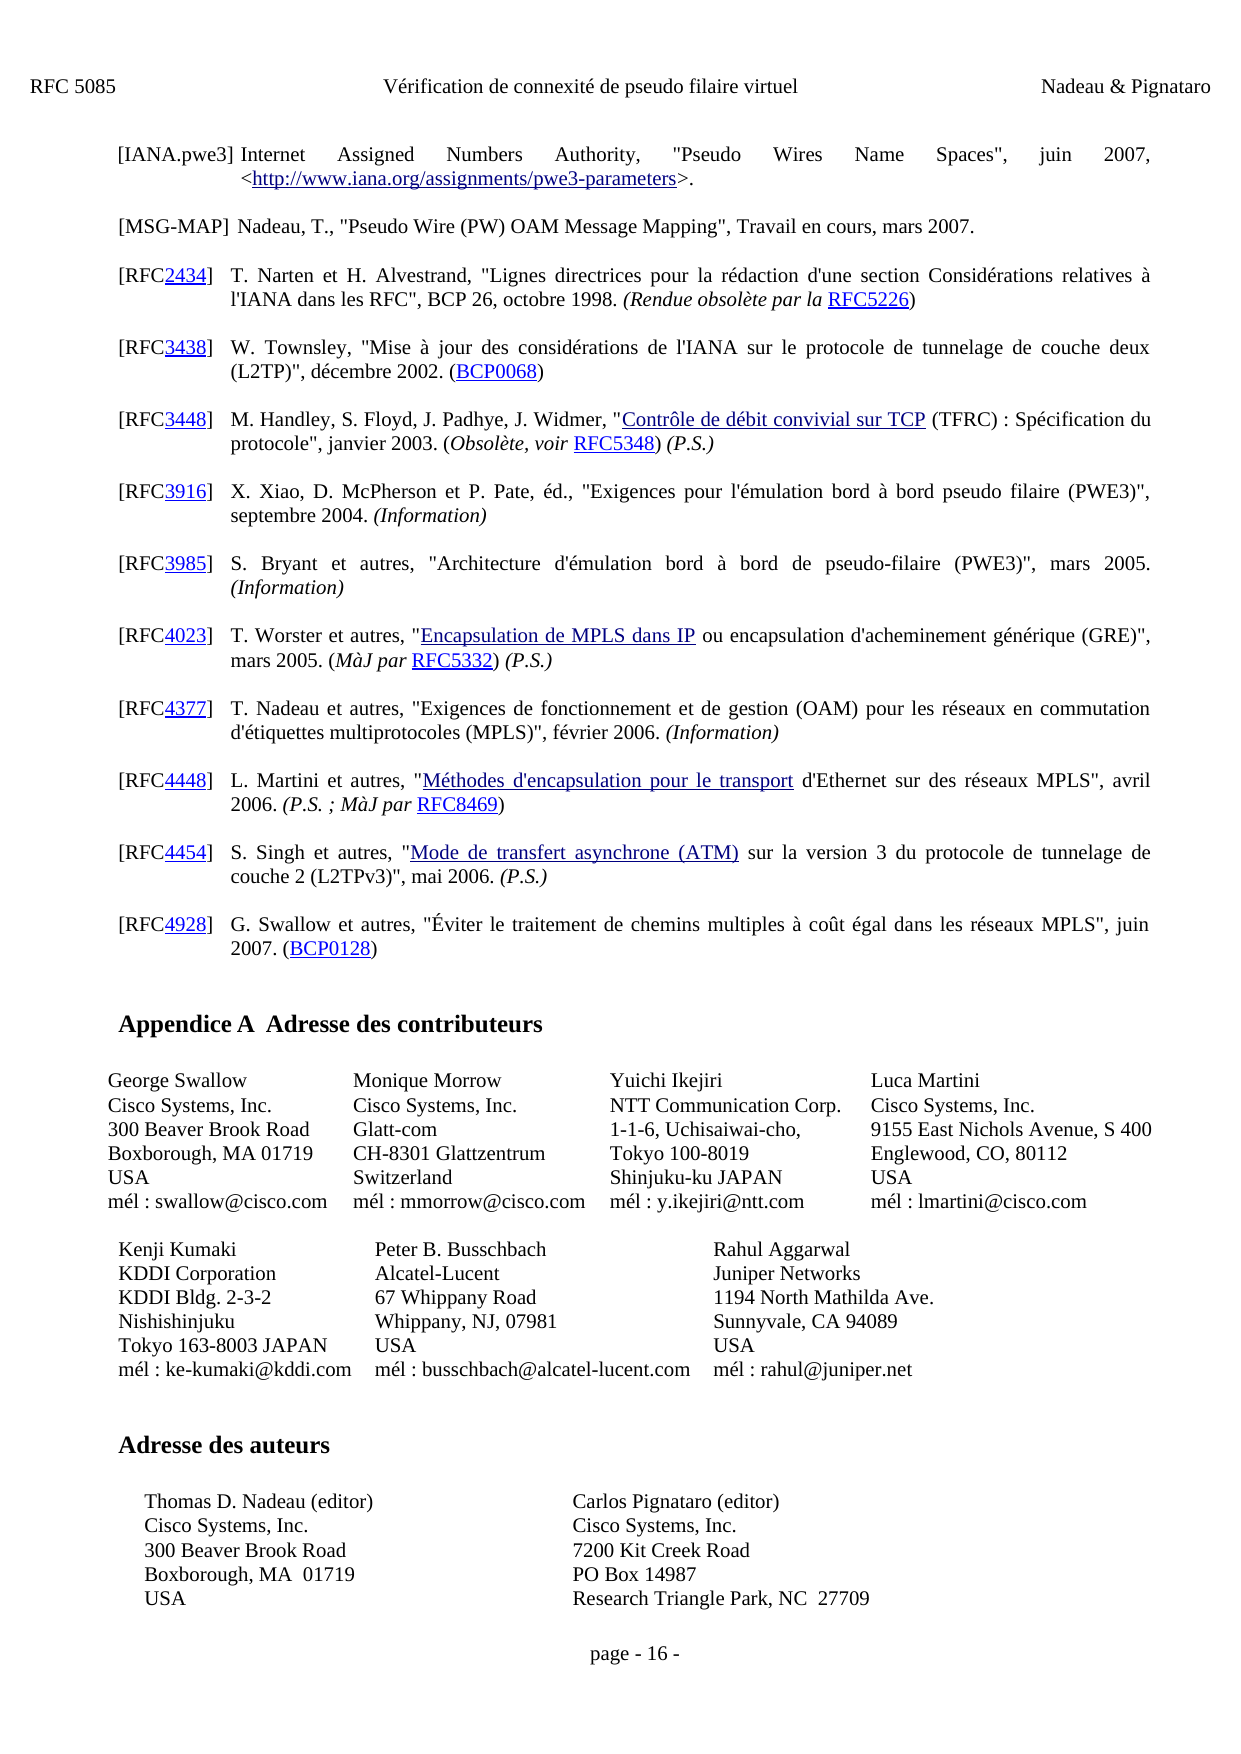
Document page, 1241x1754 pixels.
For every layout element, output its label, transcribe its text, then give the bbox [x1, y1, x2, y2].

text [RFC4377] T. Nadeau et autres, "Exigences de fonctionnement et de gestion (OAM) pour les réseaux en commutation d'étiquettes multiprotocoles (MPLS)", février 2006. (Information) [118, 696, 1152, 744]
table_cell Research Triangle Park, NC 27709 [561, 1586, 1004, 1610]
table_cell mél : mmorrow@cisco.com [342, 1189, 598, 1213]
table_cell USA [702, 1333, 945, 1357]
subtitle Adresse des auteurs [118, 1430, 1152, 1459]
table_cell Whippany, NJ, 07981 [363, 1309, 702, 1333]
table_cell Boxborough, MA 01719 [133, 1562, 561, 1586]
table_header Thomas D. Nadeau (editor) [133, 1489, 561, 1513]
text [RFC4454] S. Singh et autres, "Mode de transfert asynchrone (ATM) sur la version 3 du protocole de tunnelage de couche 2 (L2TPv3)", mai 2006. (P.S.) [118, 840, 1152, 888]
table_cell NTT Communication Corp. [598, 1093, 859, 1117]
table_cell 67 Whippany Road [363, 1285, 702, 1309]
table_cell 7200 Kit Creek Road [561, 1538, 1004, 1562]
table_cell mél : rahul@juniper.net [702, 1357, 945, 1381]
table_cell USA [363, 1333, 702, 1357]
table_header Monique Morrow [342, 1069, 598, 1092]
table_cell Nishishinjuku [107, 1309, 363, 1333]
text [RFC4023] T. Worster et autres, "Encapsulation de MPLS dans IP ou encapsulation d'acheminement générique (GRE)", mars 2005. (MàJ par RFC5332) (P.S.) [118, 623, 1152, 672]
table_cell Juniper Networks [702, 1261, 945, 1285]
text [RFC3985] S. Bryant et autres, "Architecture d'émulation bord à bord de pseudo-filaire (PWE3)", mars 2005. (Information) [118, 551, 1152, 599]
table_cell mél : y.ikejiri@ntt.com [598, 1189, 859, 1213]
subtitle Appendice A Adresse des contributeurs [118, 1009, 1152, 1038]
table_header Luca Martini [859, 1069, 1164, 1092]
table_cell Cisco Systems, Inc. [859, 1093, 1164, 1117]
table_cell mél : lmartini@cisco.com [859, 1189, 1164, 1213]
table_header Kenji Kumaki [107, 1237, 363, 1261]
table_cell mél : busschbach@alcatel-lucent.com [363, 1357, 702, 1381]
table_cell Tokyo 163-8003 JAPAN [107, 1333, 363, 1357]
table_cell Cisco Systems, Inc. [133, 1514, 561, 1537]
table_cell mél : ke-kumaki@kddi.com [107, 1357, 363, 1381]
table_cell USA [859, 1165, 1164, 1189]
table_cell 9155 East Nichols Avenue, S 400 [859, 1117, 1164, 1141]
table_header Yuichi Ikejiri [598, 1069, 859, 1092]
table_header Peter B. Busschbach [363, 1237, 702, 1261]
table_cell Englewood, CO, 80112 [859, 1141, 1164, 1165]
text [RFC4448] L. Martini et autres, "Méthodes d'encapsulation pour le transport d'Ethernet sur des réseaux MPLS", avril 2006. (P.S. ; MàJ par RFC8469) [118, 768, 1152, 816]
table_cell PO Box 14987 [561, 1562, 1004, 1586]
table_cell Cisco Systems, Inc. [561, 1514, 1004, 1537]
table_cell Switzerland [342, 1165, 598, 1189]
table_cell Tokyo 100-8019 [598, 1141, 859, 1165]
text [RFC3916] X. Xiao, D. McPherson et P. Pate, éd., "Exigences pour l'émulation bord à bord pseudo filaire (PWE3)", septembre 2004. (Information) [118, 479, 1152, 527]
table_header Rahul Aggarwal [702, 1237, 945, 1261]
table_cell 300 Beaver Brook Road [133, 1538, 561, 1562]
table_cell 1-1-6, Uchisaiwai-cho, [598, 1117, 859, 1141]
table_cell Boxborough, MA 01719 [96, 1141, 342, 1165]
table_cell Cisco Systems, Inc. [96, 1093, 342, 1117]
table_cell KDDI Corporation [107, 1261, 363, 1285]
table_cell Glatt-com [342, 1117, 598, 1141]
table_cell 300 Beaver Brook Road [96, 1117, 342, 1141]
table_cell Alcatel-Lucent [363, 1261, 702, 1285]
table_header Carlos Pignataro (editor) [561, 1489, 1004, 1513]
table_header George Swallow [96, 1069, 342, 1092]
text [RFC4928] G. Swallow et autres, "Éviter le traitement de chemins multiples à coût égal dans les réseaux MPLS", juin 2007. (BCP0128) [118, 912, 1152, 960]
table_cell mél : swallow@cisco.com [96, 1189, 342, 1213]
table_cell Sunnyvale, CA 94089 [702, 1309, 945, 1333]
text [RFC2434] T. Narten et H. Alvestrand, "Lignes directrices pour la rédaction d'une section Considérations relatives à l'IANA dans les RFC", BCP 26, octobre 1998. (Rendue obsolète par la RFC5226) [118, 262, 1152, 311]
table_cell 1194 North Mathilda Ave. [702, 1285, 945, 1309]
table_cell USA [133, 1586, 561, 1610]
text [RFC3448] M. Handley, S. Floyd, J. Padhye, J. Widmer, "Contrôle de débit convivial sur TCP (TFRC) : Spécification du protocole", janvier 2003. (Obsolète, voir RFC5348) (P.S.) [118, 407, 1152, 455]
table_cell CH-8301 Glattzentrum [342, 1141, 598, 1165]
table_cell Shinjuku-ku JAPAN [598, 1165, 859, 1189]
table_cell Cisco Systems, Inc. [342, 1093, 598, 1117]
table_cell USA [96, 1165, 342, 1189]
text [RFC3438] W. Townsley, "Mise à jour des considérations de l'IANA sur le protocole de tunnelage de couche deux (L2TP)", décembre 2002. (BCP0068) [118, 335, 1152, 383]
text [MSG-MAP] Nadeau, T., "Pseudo Wire (PW) OAM Message Mapping", Travail en cours, mars 2007. [118, 214, 1152, 238]
text [IANA.pwe3] Internet Assigned Numbers Authority, "Pseudo Wires Name Spaces", juin 2007, <http://www.iana.org/assignments/pwe3-parameters>. [117, 142, 1152, 190]
table_cell KDDI Bldg. 2-3-2 [107, 1285, 363, 1309]
